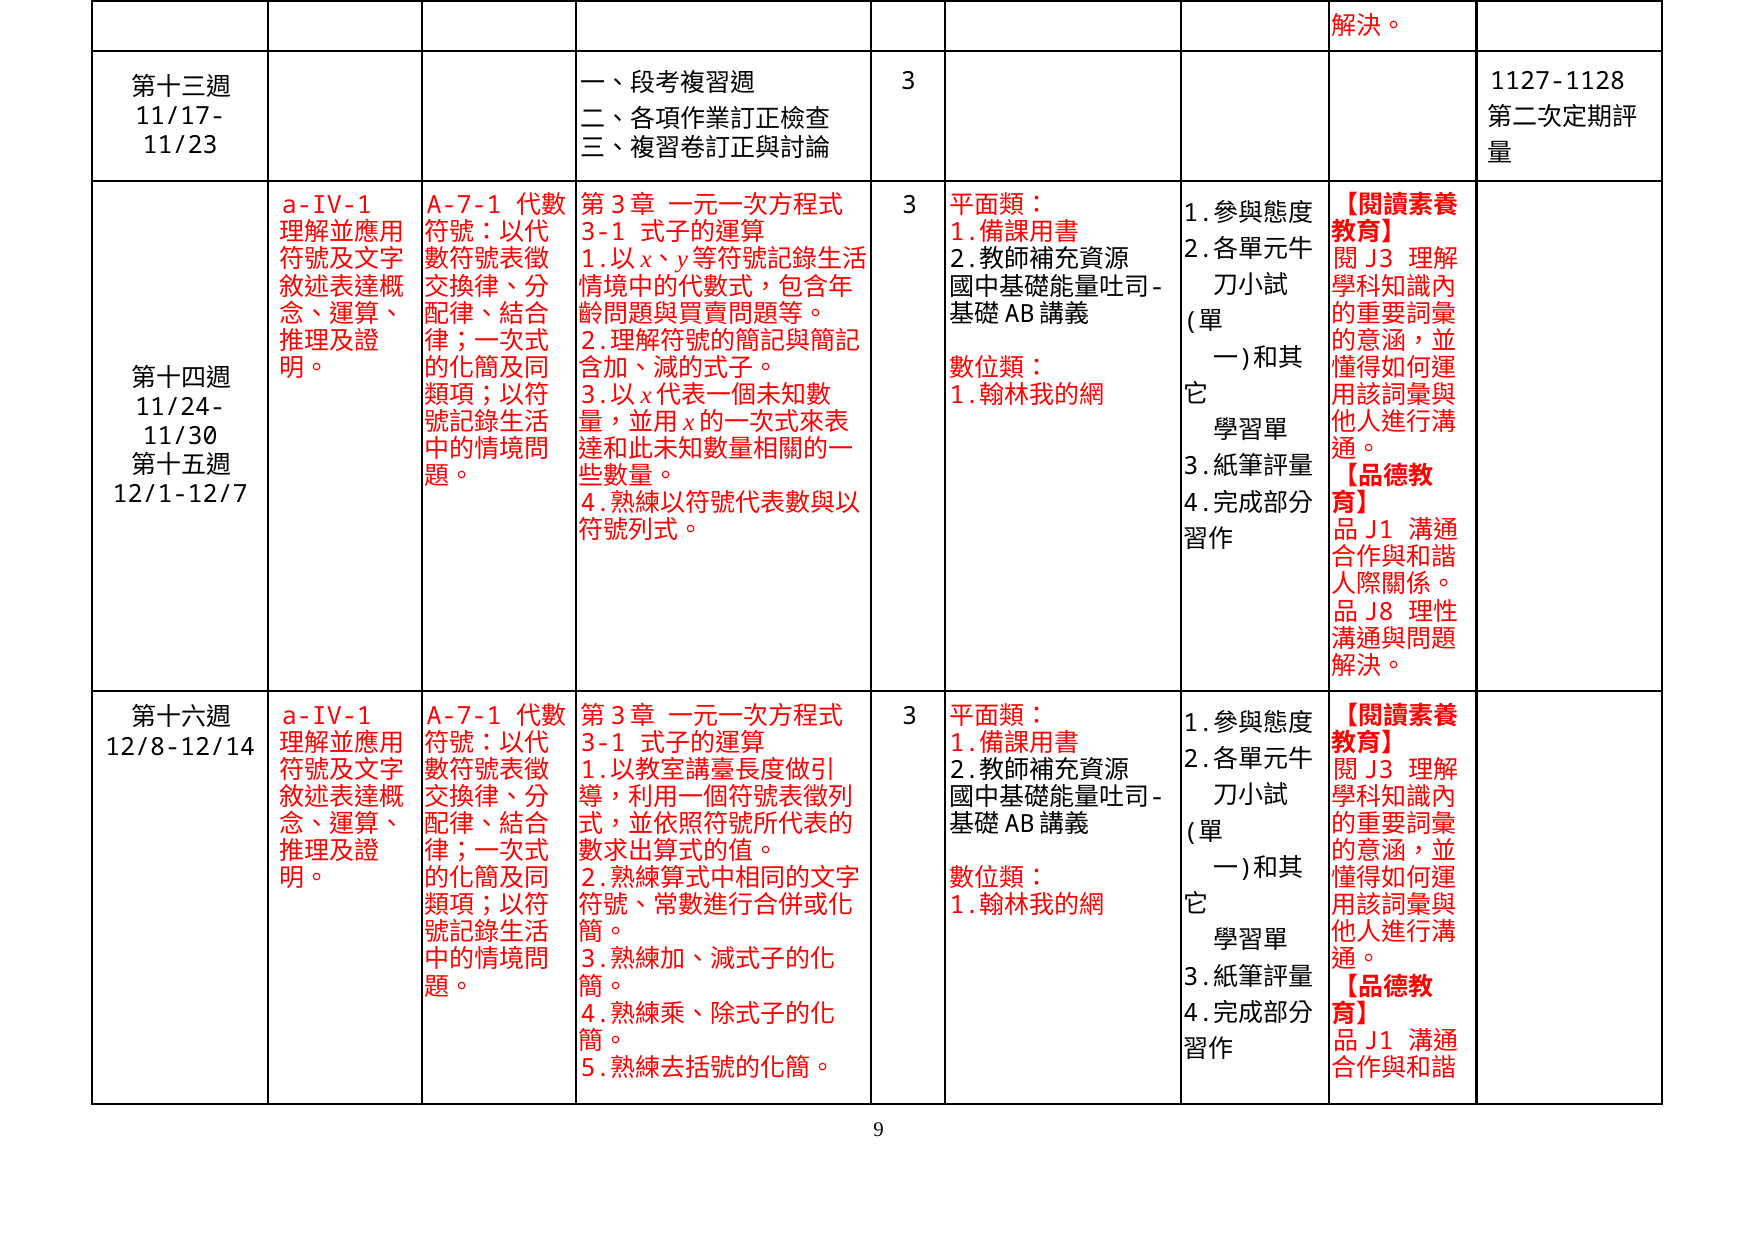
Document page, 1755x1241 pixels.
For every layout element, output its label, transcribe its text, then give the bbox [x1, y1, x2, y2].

table_cell 平面類： 1.備課用書 2.教師補充資源 國中基礎能量吐司- 基礎AB講義 數位類： 1.翰林我的網 [946, 182, 1180, 690]
table_cell [93, 2, 267, 50]
table_cell 3 [872, 182, 944, 690]
table_cell [1182, 52, 1328, 179]
table_cell [1182, 2, 1328, 50]
table_cell [946, 52, 1180, 179]
table_cell 第十六週12/8-12/14 [93, 692, 267, 1102]
table_cell [423, 2, 575, 50]
table_cell [1478, 182, 1661, 690]
table_cell 【閱讀素養教育】 閱J3 理解學科知識內的重要詞彙的意涵，並懂得如何運用該詞彙與他人進行溝通。 【品德教育】 品J1 溝通合作與和諧人際關係。 品J8 理性溝通與問題解決。 [1330, 182, 1475, 690]
table_cell [1478, 2, 1661, 50]
table_cell 一、段考複習週 二、各項作業訂正檢查 三、複習卷訂正與討論 [577, 52, 870, 179]
table_cell 3 [872, 692, 944, 1102]
table_cell 第十三週11/17-11/23 [93, 52, 267, 179]
table_cell 第3章 一元一次方程式 3-1 式子的運算 1.以教室講臺長度做引導，利用一個符號表徵列式，並依照符號所代表的數求出算式的值。 2.熟練算式中相同的文字符號、常數進行合併或化簡。 3.熟練加、減式子的化簡。 4.熟練乘、除式子的化簡。 5.熟練去括號的化簡。 [577, 692, 870, 1102]
table_cell 第十四週11/24-11/30 第十五週12/1-12/7 [93, 182, 267, 690]
table_cell 平面類： 1.備課用書 2.教師補充資源 國中基礎能量吐司- 基礎AB講義 數位類： 1.翰林我的網 [946, 692, 1180, 1102]
table_cell [423, 52, 575, 179]
table_cell 3 [872, 52, 944, 179]
table_cell A-7-1 代數符號：以代數符號表徵交換律、分配律、結合律；一次式的化簡及同類項；以符號記錄生活中的情境問題。 [423, 692, 575, 1102]
table_cell [872, 2, 944, 50]
table_cell [269, 2, 421, 50]
table_cell a-IV-1 理解並應用符號及文字敘述表達概念、運算、推理及證明。 [269, 182, 421, 690]
table_cell 1127-1128第二次定期評量 [1478, 52, 1661, 179]
table_cell [946, 2, 1180, 50]
table_cell 解決。 [1330, 2, 1475, 50]
table_cell 【閱讀素養教育】 閱J3 理解學科知識內的重要詞彙的意涵，並懂得如何運用該詞彙與他人進行溝通。 【品德教育】 品J1 溝通合作與和諧 [1330, 692, 1475, 1102]
table_cell 第3章 一元一次方程式 3-1 式子的運算 1.以x、y等符號記錄生活情境中的代數式，包含年齡問題與買賣問題等。 2.理解符號的簡記與簡記含加、減的式子。 3.以x代表一個未知數量，並用x的一次式來表達和此未知數量相關的一些數量。 4.熟練以符號代表數與以符號列式。 [577, 182, 870, 690]
table_cell [577, 2, 870, 50]
table_cell [1330, 52, 1475, 179]
table_cell [1478, 692, 1661, 1102]
table_cell 1.參與態度 2.各單元牛 刀小試(單 一)和其它 學習單 3.紙筆評量 4.完成部分習作 [1182, 692, 1328, 1102]
table_cell A-7-1 代數符號：以代數符號表徵交換律、分配律、結合律；一次式的化簡及同類項；以符號記錄生活中的情境問題。 [423, 182, 575, 690]
table_cell a-IV-1 理解並應用符號及文字敘述表達概念、運算、推理及證明。 [269, 692, 421, 1102]
table_cell 1.參與態度 2.各單元牛 刀小試(單 一)和其它 學習單 3.紙筆評量 4.完成部分習作 [1182, 182, 1328, 690]
table_cell [269, 52, 421, 179]
